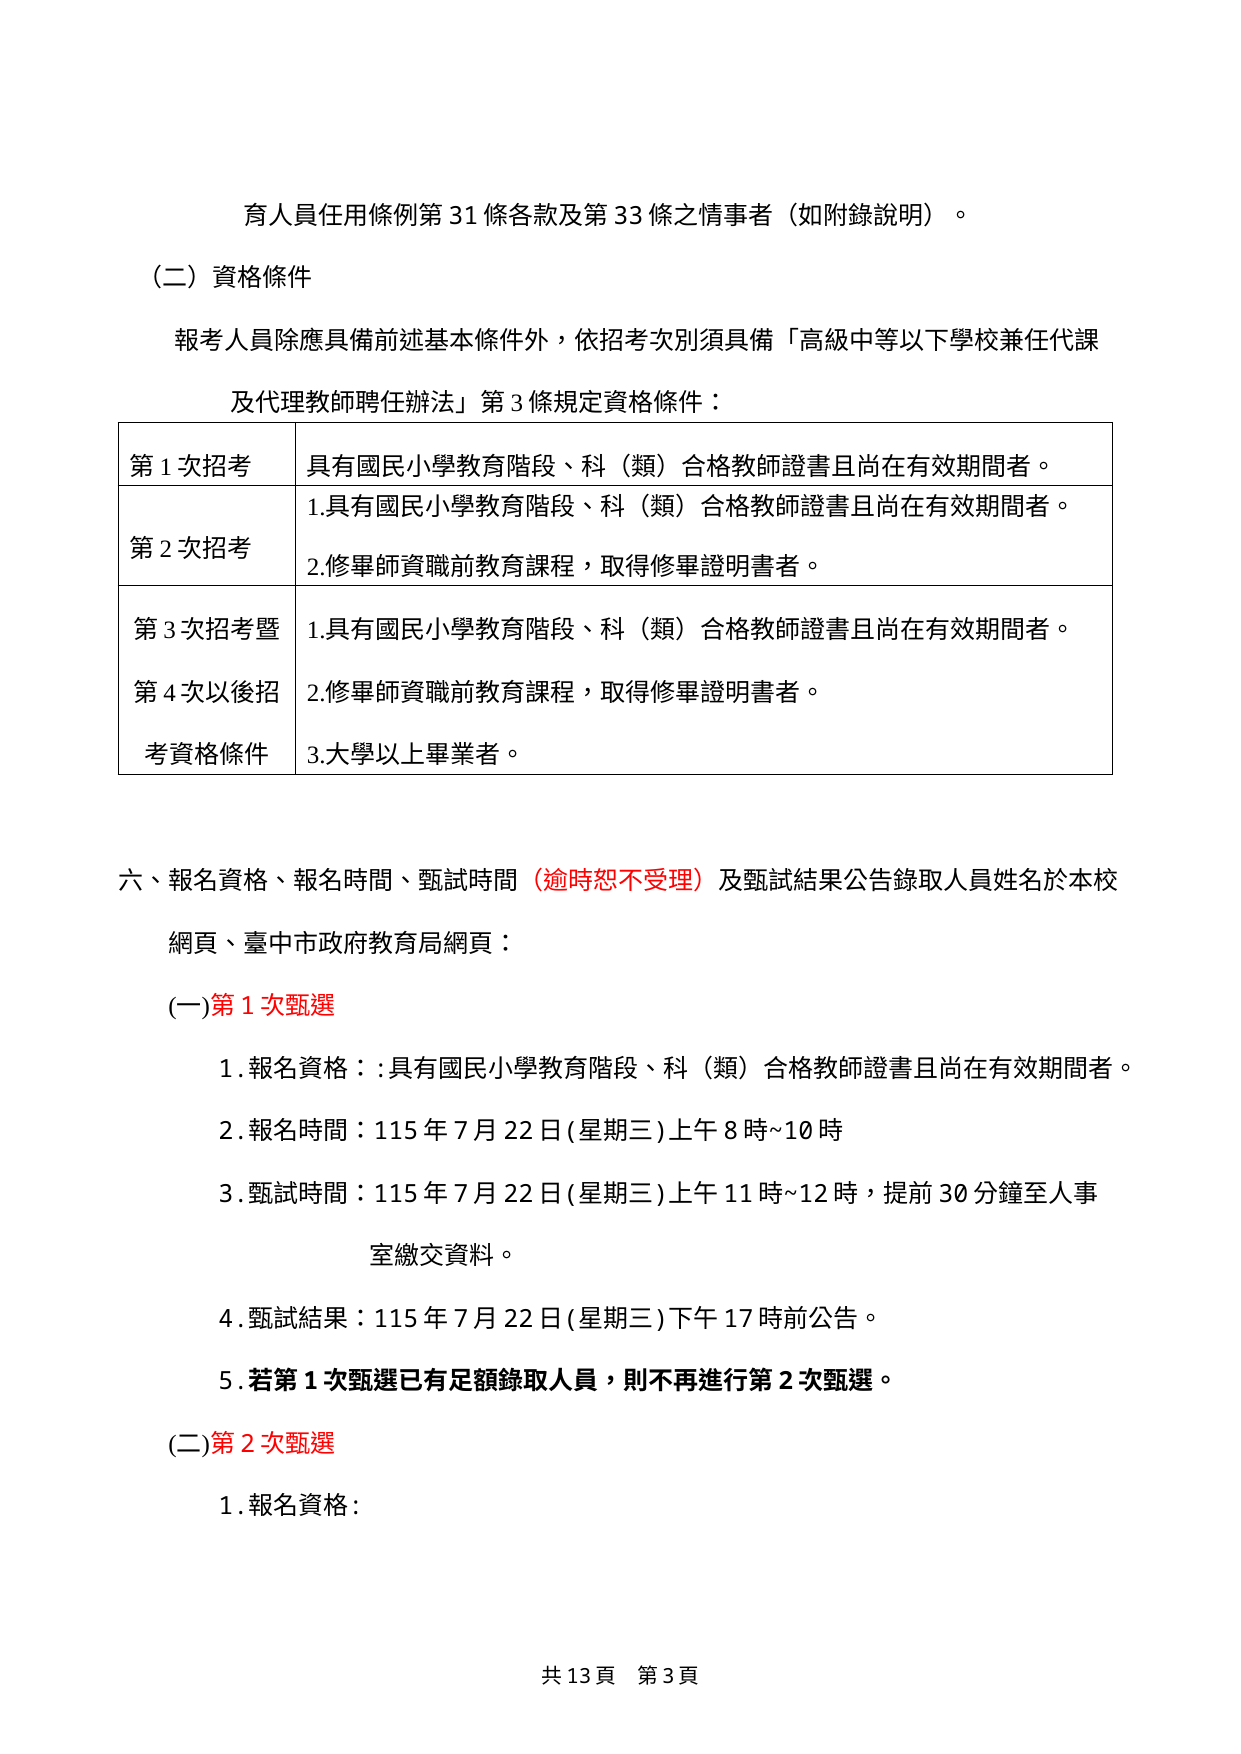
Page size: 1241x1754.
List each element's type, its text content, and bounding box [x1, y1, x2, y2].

table_cell 1.具有國民小學教育階段、科（類）合格教師證書且尚在有效期間者。 2.修畢師資職前教育課程，取得修畢證明書者。 [296, 486, 1112, 585]
table_header 具有國民小學教育階段、科（類）合格教師證書且尚在有效期間者。 [296, 423, 1112, 485]
text (二)第2次甄選 [168, 1400, 1122, 1462]
table_cell 第2次招考 [119, 486, 295, 585]
text 1.報名資格：:具有國民小學教育階段、科（類）合格教師證書且尚在有效期間者。 [218, 1025, 1122, 1087]
text 4.甄試結果：115年7月22日(星期三)下午17時前公告。 [218, 1275, 1122, 1337]
text 5.若第1次甄選已有足額錄取人員，則不再進行第2次甄選。 [218, 1337, 1122, 1400]
text 2.報名時間：115年7月22日(星期三)上午8時~10時 [218, 1087, 1122, 1150]
table_header 第1次招考 [119, 423, 295, 485]
text （二）資格條件 [118, 234, 1122, 297]
text 3.甄試時間：115年7月22日(星期三)上午11時~12時，提前30分鐘至人事室繳交資料。 [218, 1150, 1122, 1275]
text 1.報名資格: [218, 1462, 1122, 1525]
text (一)第1次甄選 [168, 962, 1122, 1025]
table_cell 1.具有國民小學教育階段、科（類）合格教師證書且尚在有效期間者。 2.修畢師資職前教育課程，取得修畢證明書者。 3.大學以上畢業者。 [296, 586, 1112, 774]
table_cell 第3次招考暨 第4次以後招考資格條件 [119, 586, 295, 774]
text 六、報名資格、報名時間、甄試時間（逾時恕不受理）及甄試結果公告錄取人員姓名於本校網頁、臺中市政府教育局網頁： [118, 837, 1122, 962]
text 育人員任用條例第31條各款及第33條之情事者（如附錄說明）。 [118, 172, 1122, 234]
text 報考人員除應具備前述基本條件外，依招考次別須具備「高級中等以下學校兼任代課及代理教師聘任辦法」第3條規定資格條件： [118, 297, 1122, 422]
